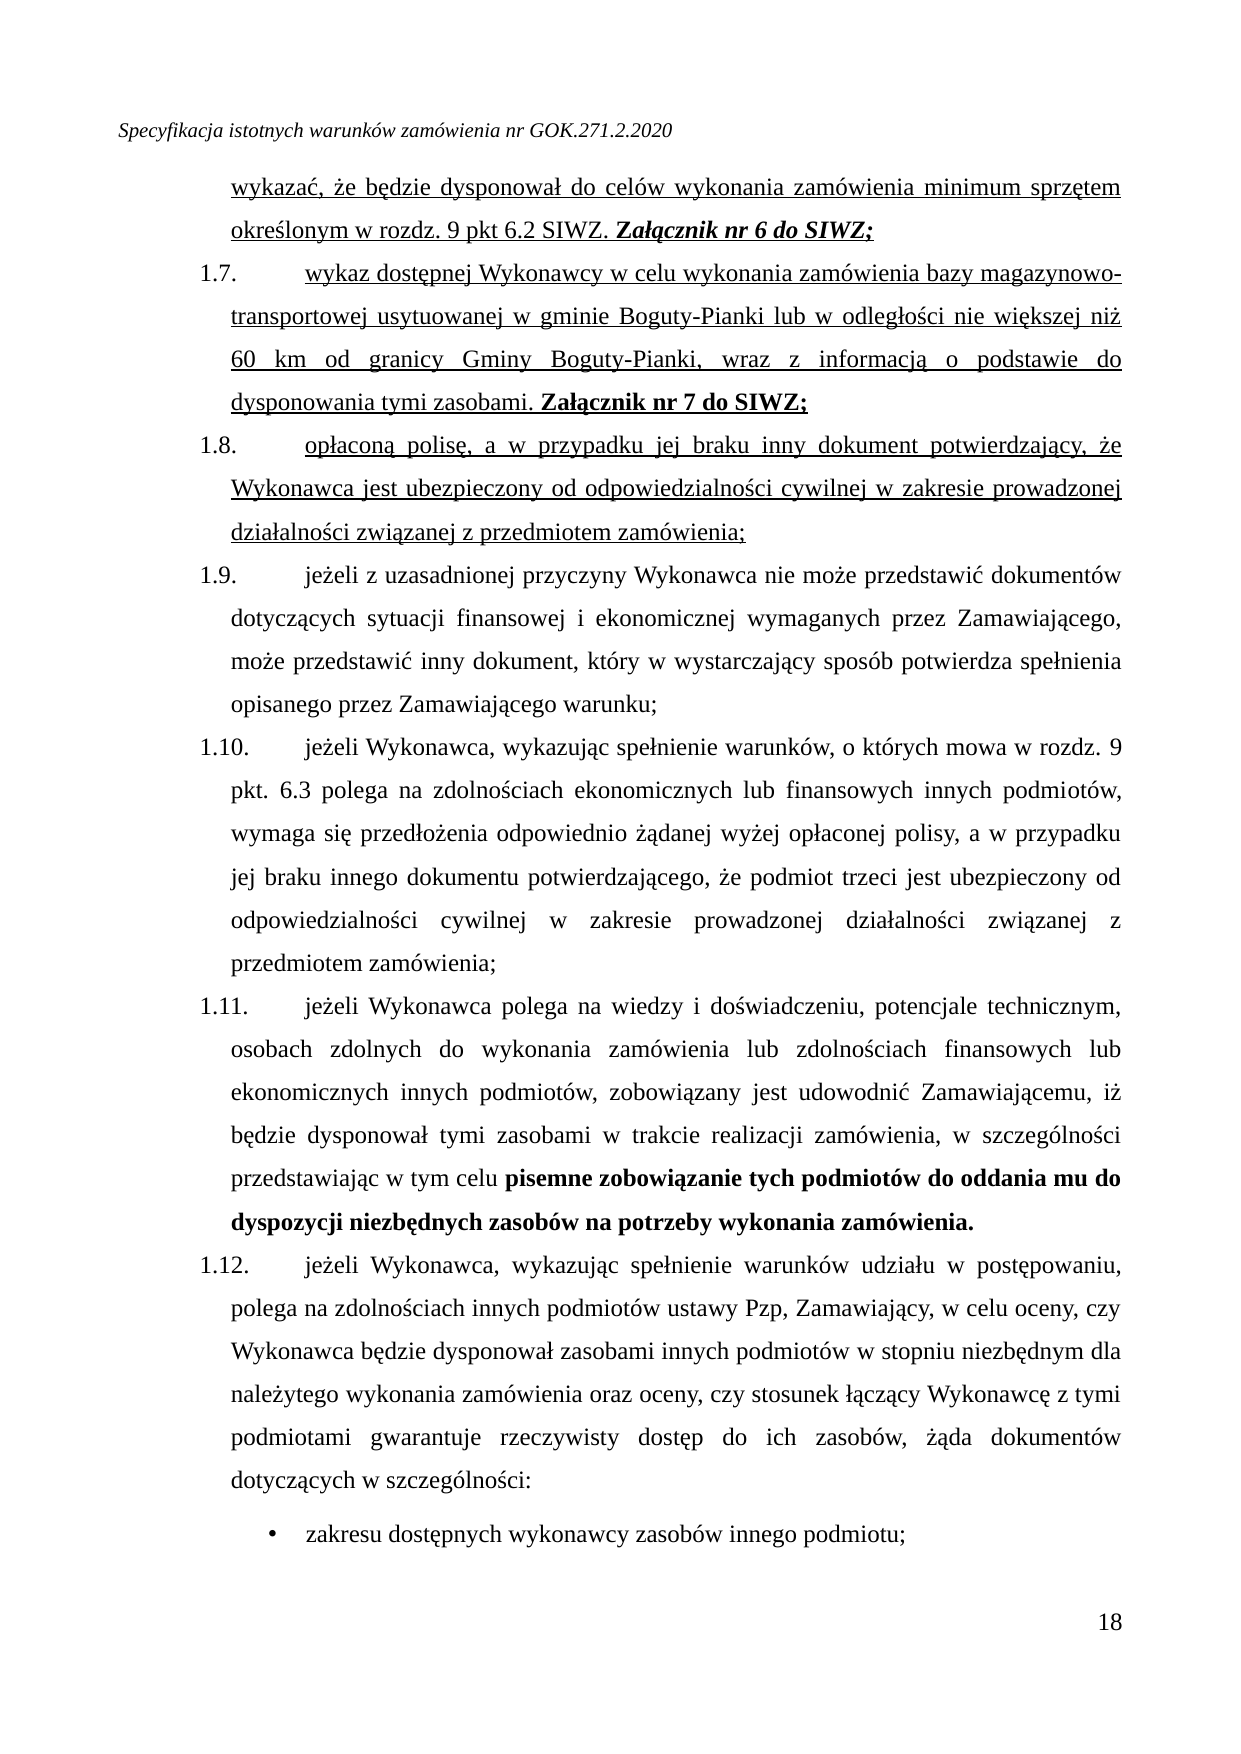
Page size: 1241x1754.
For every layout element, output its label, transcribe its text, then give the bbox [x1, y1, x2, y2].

list jeżeli Wykonawca, wykazując spełnienie warunków udziału w postępowaniu, polega na zdolnościach innych podmiotów ustawy Pzp, Zamawiający, w celu oceny, czy Wykonawca będzie dysponował zasobami innych podmiotów w stopniu niezbędnym dla należytego wykonania zamówienia oraz oceny, czy stosunek łączący Wykonawcę z tymi podmiotami gwarantuje rzeczywisty dostęp do ich zasobów, żąda dokumentów dotyczących w szczególności: [193, 1250, 1122, 1494]
list jeżeli Wykonawca, wykazując spełnienie warunków, o których mowa w rozdz. 9 pkt. 6.3 polega na zdolnościach ekonomicznych lub finansowych innych podmiotów, wymaga się przedłożenia odpowiednio żądanej wyżej opłaconej polisy, a w przypadku jej braku innego dokumentu potwierdzającego, że podmiot trzeci jest ubezpieczony od odpowiedzialności cywilnej w zakresie prowadzonej działalności związanej z przedmiotem zamówienia; [193, 732, 1122, 977]
list wykazać, że będzie dysponował do celów wykonania zamówienia minimum sprzętem określonym w rozdz. 9 pkt 6.2 SIWZ. Załącznik nr 6 do SIWZ; [193, 172, 1122, 243]
list opłaconą polisę, a w przypadku jej braku inny dokument potwierdzający, że Wykonawca jest ubezpieczony od odpowiedzialności cywilnej w zakresie prowadzonej działalności związanej z przedmiotem zamówienia; [193, 430, 1122, 545]
list jeżeli Wykonawca polega na wiedzy i doświadczeniu, potencjale technicznym, osobach zdolnych do wykonania zamówienia lub zdolnościach finansowych lub ekonomicznych innych podmiotów, zobowiązany jest udowodnić Zamawiającemu, iż będzie dysponował tymi zasobami w trakcie realizacji zamówienia, w szczególności przedstawiając w tym celu pisemne zobowiązanie tych podmiotów do oddania mu do dyspozycji niezbędnych zasobów na potrzeby wykonania zamówienia. [193, 991, 1122, 1235]
list zakresu dostępnych wykonawcy zasobów innego podmiotu; [268, 1519, 1122, 1548]
list jeżeli z uzasadnionej przyczyny Wykonawca nie może przedstawić dokumentów dotyczących sytuacji finansowej i ekonomicznej wymaganych przez Zamawiającego, może przedstawić inny dokument, który w wystarczający sposób potwierdza spełnienia opisanego przez Zamawiającego warunku; [193, 560, 1122, 718]
list wykaz dostępnej Wykonawcy w celu wykonania zamówienia bazy magazynowo-transportowej usytuowanej w gminie Boguty-Pianki lub w odległości nie większej niż 60 km od granicy Gminy Boguty-Pianki, wraz z informacją o podstawie do dysponowania tymi zasobami. Załącznik nr 7 do SIWZ; [193, 258, 1122, 416]
